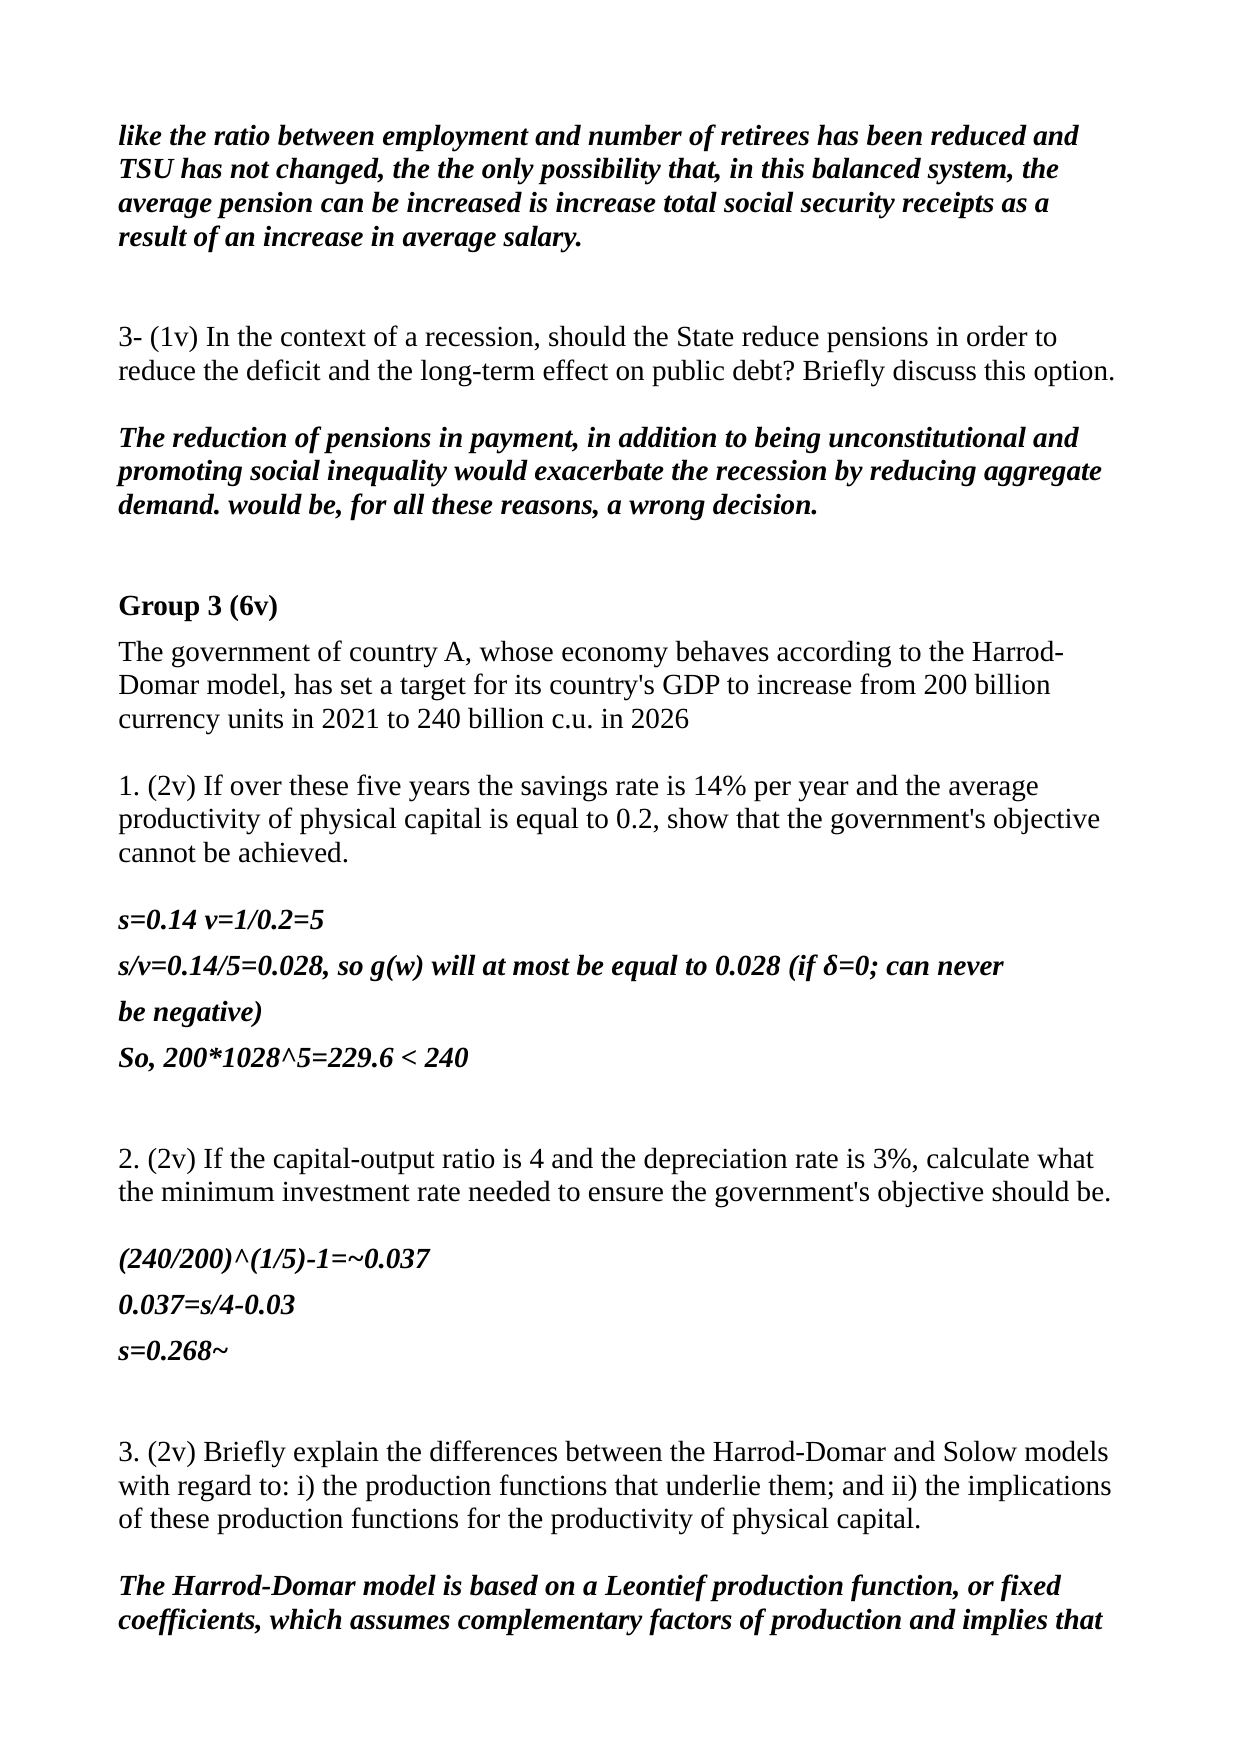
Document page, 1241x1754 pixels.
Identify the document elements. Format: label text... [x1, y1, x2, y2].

text 3. (2v) Briefly explain the differences between the Harrod-Domar and Solow models with regard to: i) the production functions that underlie them; and ii) the implications of these production functions for the productivity of physical capital. [118, 1434, 1122, 1535]
text s/v=0.14/5=0.028, so g(w) will at most be equal to 0.028 (if δ=0; can never [118, 948, 1122, 982]
text s=0.268~ [118, 1333, 1122, 1367]
text (240/200)^(1/5)-1=~0.037 [118, 1241, 1122, 1275]
text be negative) [118, 994, 1122, 1028]
text like the ratio between employment and number of retirees has been reduced and TSU has not changed, the the only possibility that, in this balanced system, the average pension can be increased is increase total social security receipts as a result of an increase in average salary. [118, 118, 1122, 252]
text The Harrod-Domar model is based on a Leontief production function, or fixed coefficients, which assumes complementary factors of production and implies that [118, 1568, 1122, 1635]
text Group 3 (6v) [118, 588, 1122, 621]
text 3- (1v) In the context of a recession, should the State reduce pensions in order to reduce the deficit and the long-term effect on public debt? Briefly discuss this option. [118, 319, 1122, 386]
text 1. (2v) If over these five years the savings rate is 14% per year and the average productivity of physical capital is equal to 0.2, show that the government's objective cannot be achieved. [118, 768, 1122, 868]
text s=0.14 v=1/0.2=5 [118, 902, 1122, 936]
text 2. (2v) If the capital-output ratio is 4 and the depreciation rate is 3%, calculate what the minimum investment rate needed to ensure the government's objective should be. [118, 1141, 1122, 1208]
text 0.037=s/4-0.03 [118, 1287, 1122, 1321]
text The reduction of pensions in payment, in addition to being unconstitutional and promoting social inequality would exacerbate the recession by reducing aggregate demand. would be, for all these reasons, a wrong decision. [118, 420, 1122, 521]
text The government of country A, whose economy behaves according to the Harrod-Domar model, has set a target for its country's GDP to increase from 200 billion currency units in 2021 to 240 billion c.u. in 2026 [118, 634, 1122, 734]
text So, 200*1028^5=229.6 < 240 [118, 1040, 1122, 1074]
